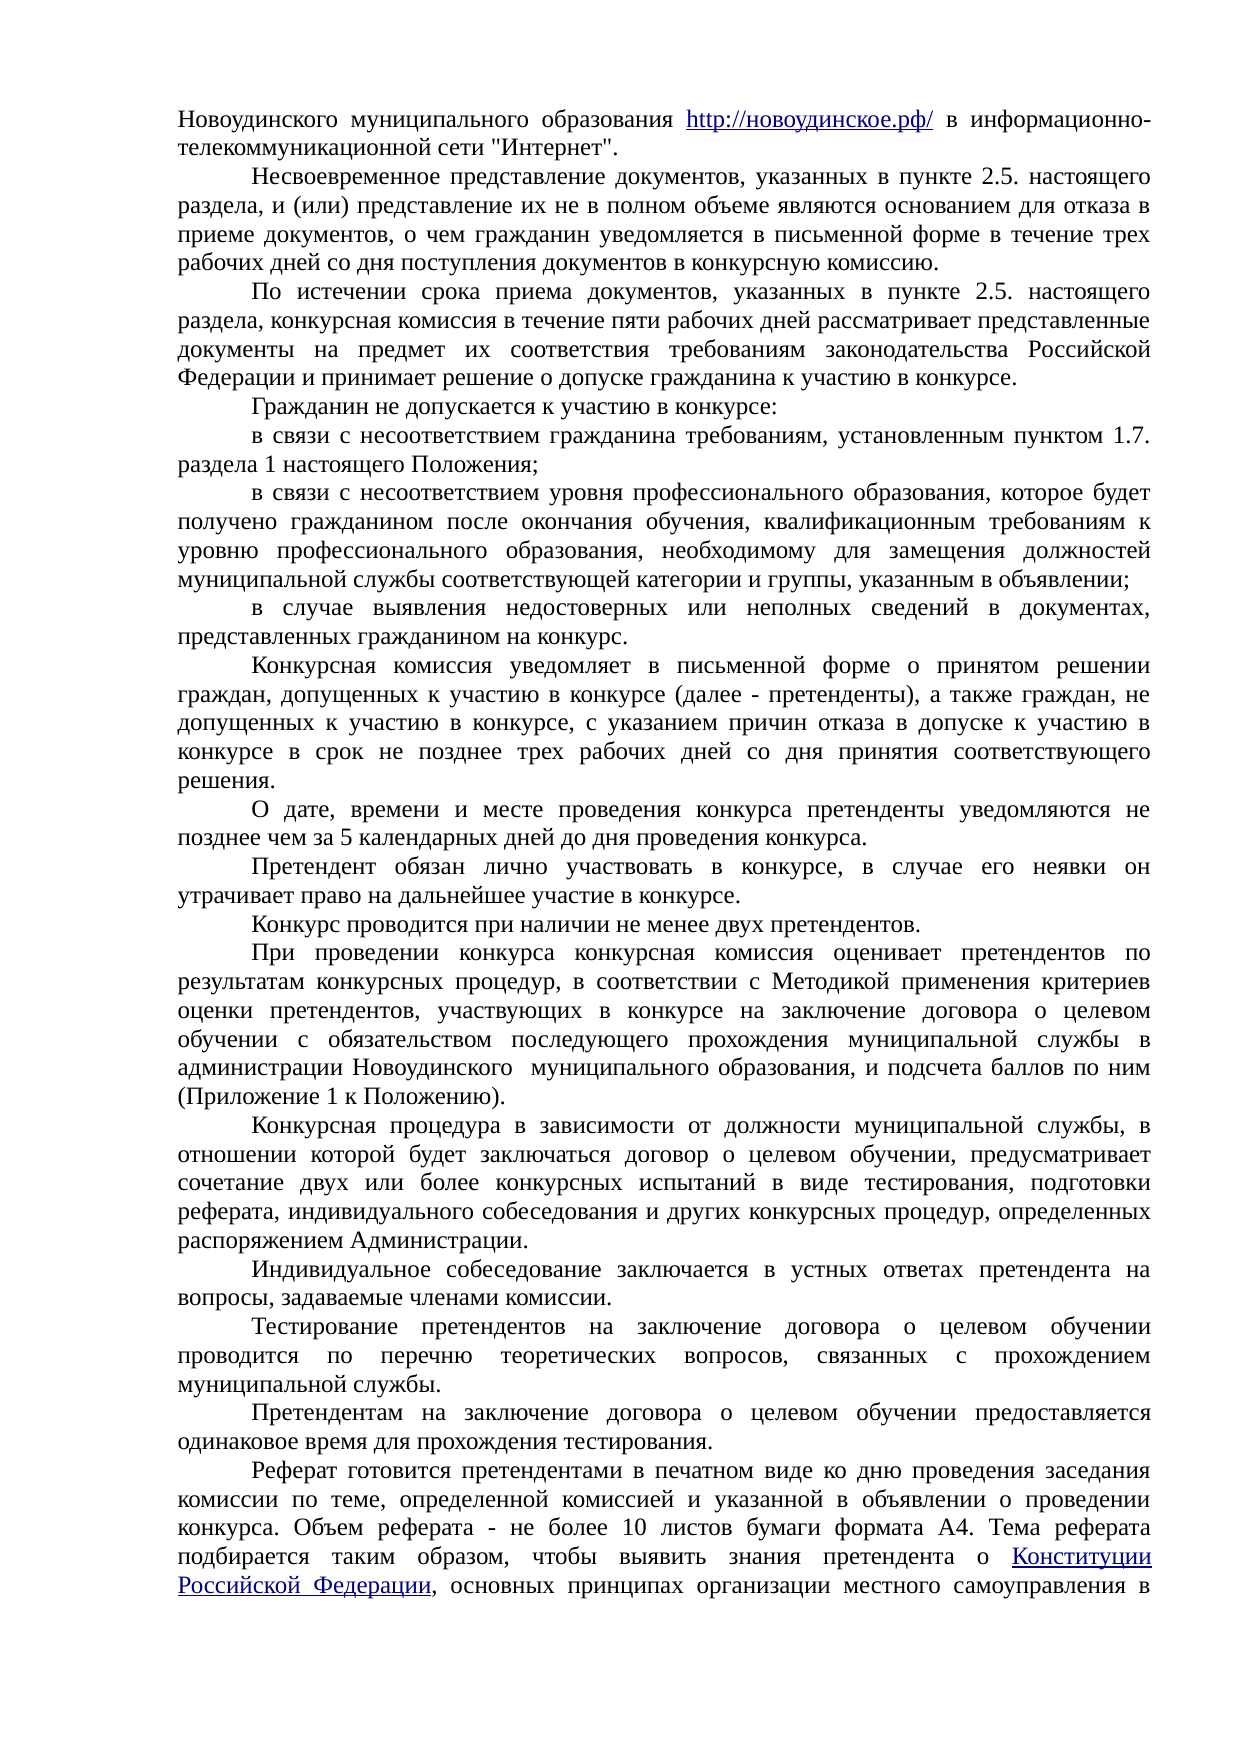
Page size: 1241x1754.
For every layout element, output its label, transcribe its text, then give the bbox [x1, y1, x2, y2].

text Конкурс проводится при наличии не менее двух претендентов. [177, 909, 1152, 937]
text в случае выявления недостоверных или неполных сведений в документах, представленных гражданином на конкурс. [177, 592, 1152, 650]
text Претендент обязан лично участвовать в конкурсе, в случае его неявки он утрачивает право на дальнейшее участие в конкурсе. [177, 851, 1152, 909]
text Гражданин не допускается к участию в конкурсе: [177, 391, 1152, 420]
text О дате, времени и месте проведения конкурса претенденты уведомляются не позднее чем за 5 календарных дней до дня проведения конкурса. [177, 794, 1152, 851]
text Тестирование претендентов на заключение договора о целевом обучении проводится по перечню теоретических вопросов, связанных с прохождением муниципальной службы. [177, 1311, 1152, 1397]
text Несвоевременное представление документов, указанных в пункте 2.5. настоящего раздела, и (или) представление их не в полном объеме являются основанием для отказа в приеме документов, о чем гражданин уведомляется в письменной форме в течение трех рабочих дней со дня поступления документов в конкурсную комиссию. [177, 161, 1152, 276]
text При проведении конкурса конкурсная комиссия оценивает претендентов по результатам конкурсных процедур, в соответствии с Методикой применения критериев оценки претендентов, участвующих в конкурсе на заключение договора о целевом обучении с обязательством последующего прохождения муниципальной службы в администрации Новоудинского муниципального образования, и подсчета баллов по ним (Приложение 1 к Положению). [177, 937, 1152, 1110]
text в связи с несоответствием уровня профессионального образования, которое будет получено гражданином после окончания обучения, квалификационным требованиям к уровню профессионального образования, необходимому для замещения должностей муниципальной службы соответствующей категории и группы, указанным в объявлении; [177, 477, 1152, 592]
text Новоудинского муниципального образования http://новоудинское.рф/ в информационно- телекоммуникационной сети "Интернет". [177, 104, 1152, 161]
text По истечении срока приема документов, указанных в пункте 2.5. настоящего раздела, конкурсная комиссия в течение пяти рабочих дней рассматривает представленные документы на предмет их соответствия требованиям законодательства Российской Федерации и принимает решение о допуске гражданина к участию в конкурсе. [177, 276, 1152, 391]
text Претендентам на заключение договора о целевом обучении предоставляется одинаковое время для прохождения тестирования. [177, 1397, 1152, 1455]
text Реферат готовится претендентами в печатном виде ко дню проведения заседания комиссии по теме, определенной комиссией и указанной в объявлении о проведении конкурса. Объем реферата - не более 10 листов бумаги формата А4. Тема реферата подбирается таким образом, чтобы выявить знания претендента о Конституции Российской Федерации, основных принципах организации местного самоуправления в [177, 1455, 1152, 1599]
text Конкурсная комиссия уведомляет в письменной форме о принятом решении граждан, допущенных к участию в конкурсе (далее - претенденты), а также граждан, не допущенных к участию в конкурсе, с указанием причин отказа в допуске к участию в конкурсе в срок не позднее трех рабочих дней со дня принятия соответствующего решения. [177, 650, 1152, 794]
text Индивидуальное собеседование заключается в устных ответах претендента на вопросы, задаваемые членами комиссии. [177, 1254, 1152, 1311]
text Конкурсная процедура в зависимости от должности муниципальной службы, в отношении которой будет заключаться договор о целевом обучении, предусматривает сочетание двух или более конкурсных испытаний в виде тестирования, подготовки реферата, индивидуального собеседования и других конкурсных процедур, определенных распоряжением Администрации. [177, 1110, 1152, 1254]
text в связи с несоответствием гражданина требованиям, установленным пунктом 1.7. раздела 1 настоящего Положения; [177, 420, 1152, 477]
